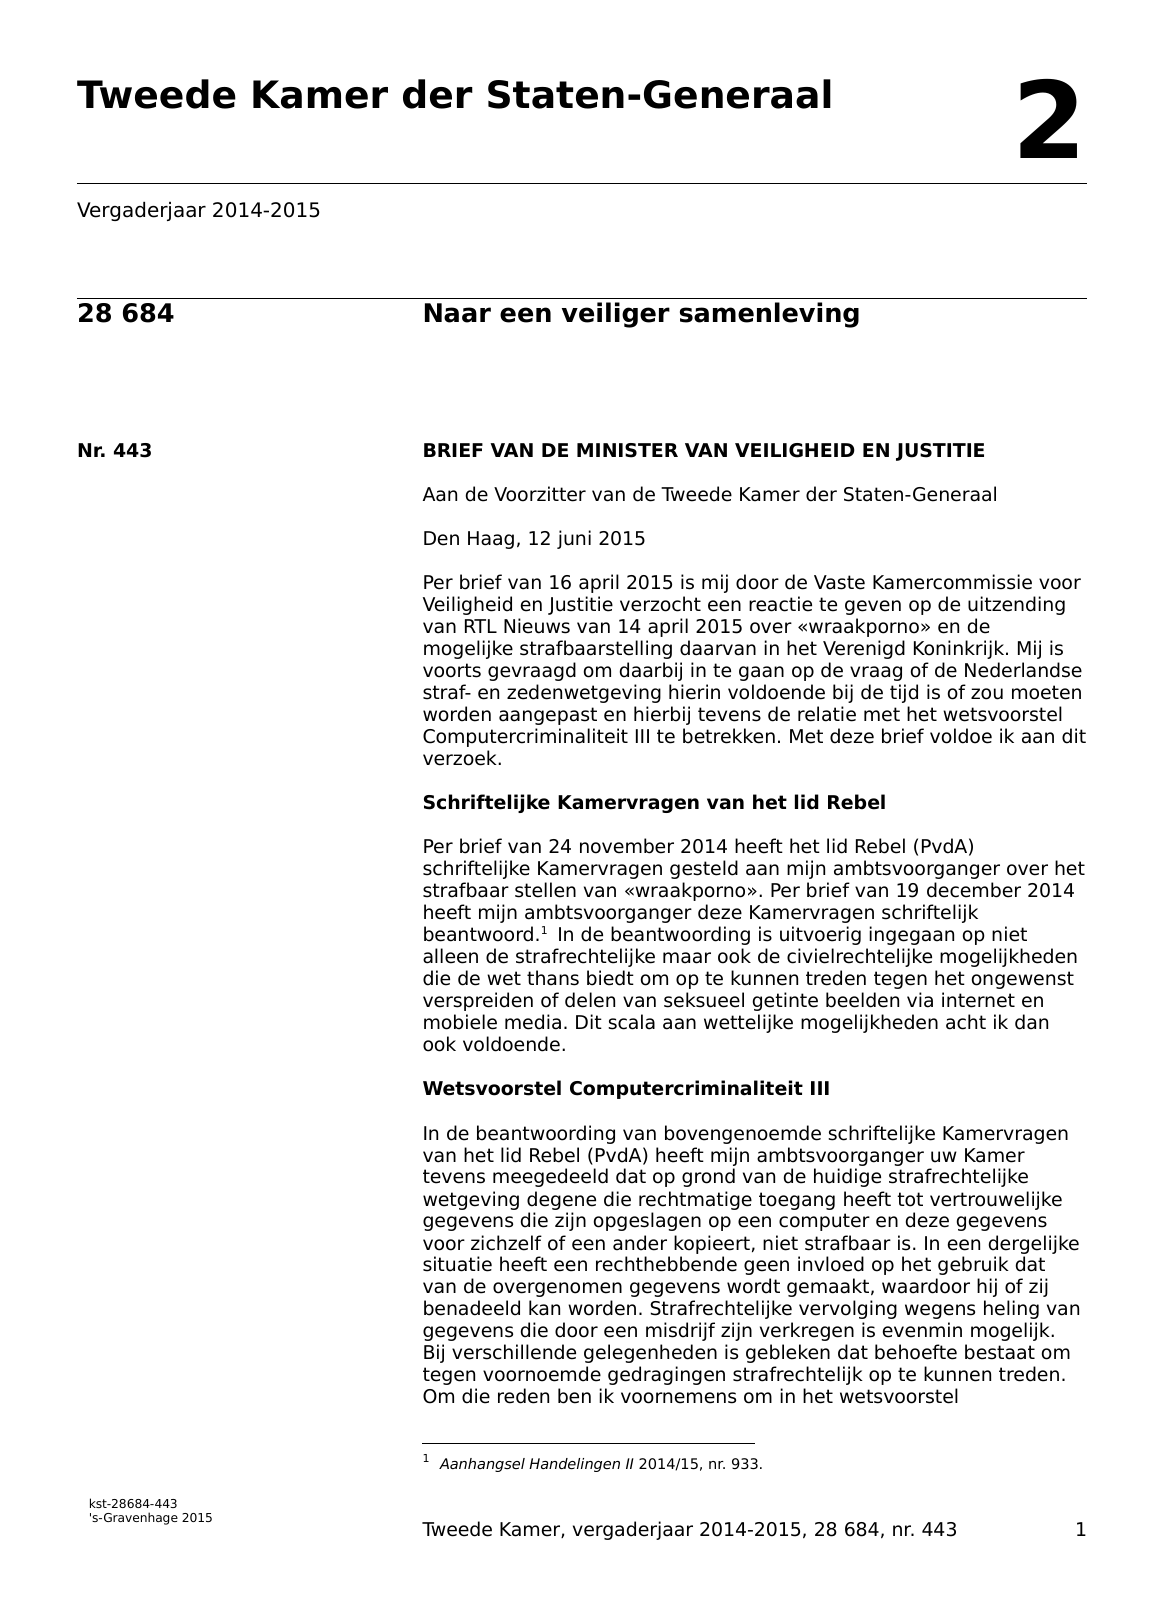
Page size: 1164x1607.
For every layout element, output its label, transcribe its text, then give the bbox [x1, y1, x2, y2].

text Den Haag, 12 juni 2015 [422, 528, 1087, 550]
subtitle Nr. 443 BRIEF VAN DE MINISTER VAN VEILIGHEID EN JUSTITIE [77, 440, 1087, 462]
text Per brief van 24 november 2014 heeft het lid Rebel (PvdA) schriftelijke Kamervragen gesteld aan mijn ambtsvoorganger over het strafbaar stellen van «wraakporno». Per brief van 19 december 2014 heeft mijn ambtsvoorganger deze Kamervragen schriftelijk beantwoord. In de beantwoording is uitvoerig ingegaan op niet alleen de strafrechtelijke maar ook de civielrechtelijke mogelijkheden die de wet thans biedt om op te kunnen treden tegen het ongewenst verspreiden of delen van seksueel getinte beelden via internet en mobiele media. Dit scala aan wettelijke mogelijkheden acht ik dan ook voldoende. [422, 836, 1087, 1056]
table_header Tweede Kamer der Staten-Generaal [77, 59, 886, 183]
subtitle 28 684 Naar een veiliger samenleving [77, 299, 1087, 329]
text Aanhangsel Handelingen II 2014/15, nr. 933. [422, 1452, 1087, 1474]
table_cell Vergaderjaar 2014-2015 [77, 184, 1087, 298]
text Aan de Voorzitter van de Tweede Kamer der Staten-Generaal [422, 484, 1087, 506]
text Per brief van 16 april 2015 is mij door de Vaste Kamercommissie voor Veiligheid en Justitie verzocht een reactie te geven op de uitzending van RTL Nieuws van 14 april 2015 over «wraakporno» en de mogelijke strafbaarstelling daarvan in het Verenigd Koninkrijk. Mij is voorts gevraagd om daarbij in te gaan op de vraag of de Nederlandse straf- en zedenwetgeving hierin voldoende bij de tijd is of zou moeten worden aangepast en hierbij tevens de relatie met het wetsvoorstel Computercriminaliteit III te betrekken. Met deze brief voldoe ik aan dit verzoek. [422, 572, 1087, 770]
text kst-28684-443 [88, 1497, 323, 1511]
subtitle Wetsvoorstel Computercriminaliteit III [422, 1078, 1087, 1100]
text In de beantwoording van bovengenoemde schriftelijke Kamervragen van het lid Rebel (PvdA) heeft mijn ambtsvoorganger uw Kamer tevens meegedeeld dat op grond van de huidige strafrechtelijke wetgeving degene die rechtmatige toegang heeft tot vertrouwelijke gegevens die zijn opgeslagen op een computer en deze gegevens voor zichzelf of een ander kopieert, niet strafbaar is. In een dergelijke situatie heeft een rechthebbende geen invloed op het gebruik dat van de overgenomen gegevens wordt gemaakt, waardoor hij of zij benadeeld kan worden. Strafrechtelijke vervolging wegens heling van gegevens die door een misdrijf zijn verkregen is evenmin mogelijk. [422, 1122, 1087, 1342]
table_header 2 [886, 59, 1087, 183]
text Bij verschillende gelegenheden is gebleken dat behoefte bestaat om tegen voornoemde gedragingen strafrechtelijk op te kunnen treden. Om die reden ben ik voornemens om in het wetsvoorstel [422, 1342, 1087, 1408]
text 's-Gravenhage 2015 [88, 1511, 323, 1525]
subtitle Schriftelijke Kamervragen van het lid Rebel [422, 792, 1087, 814]
